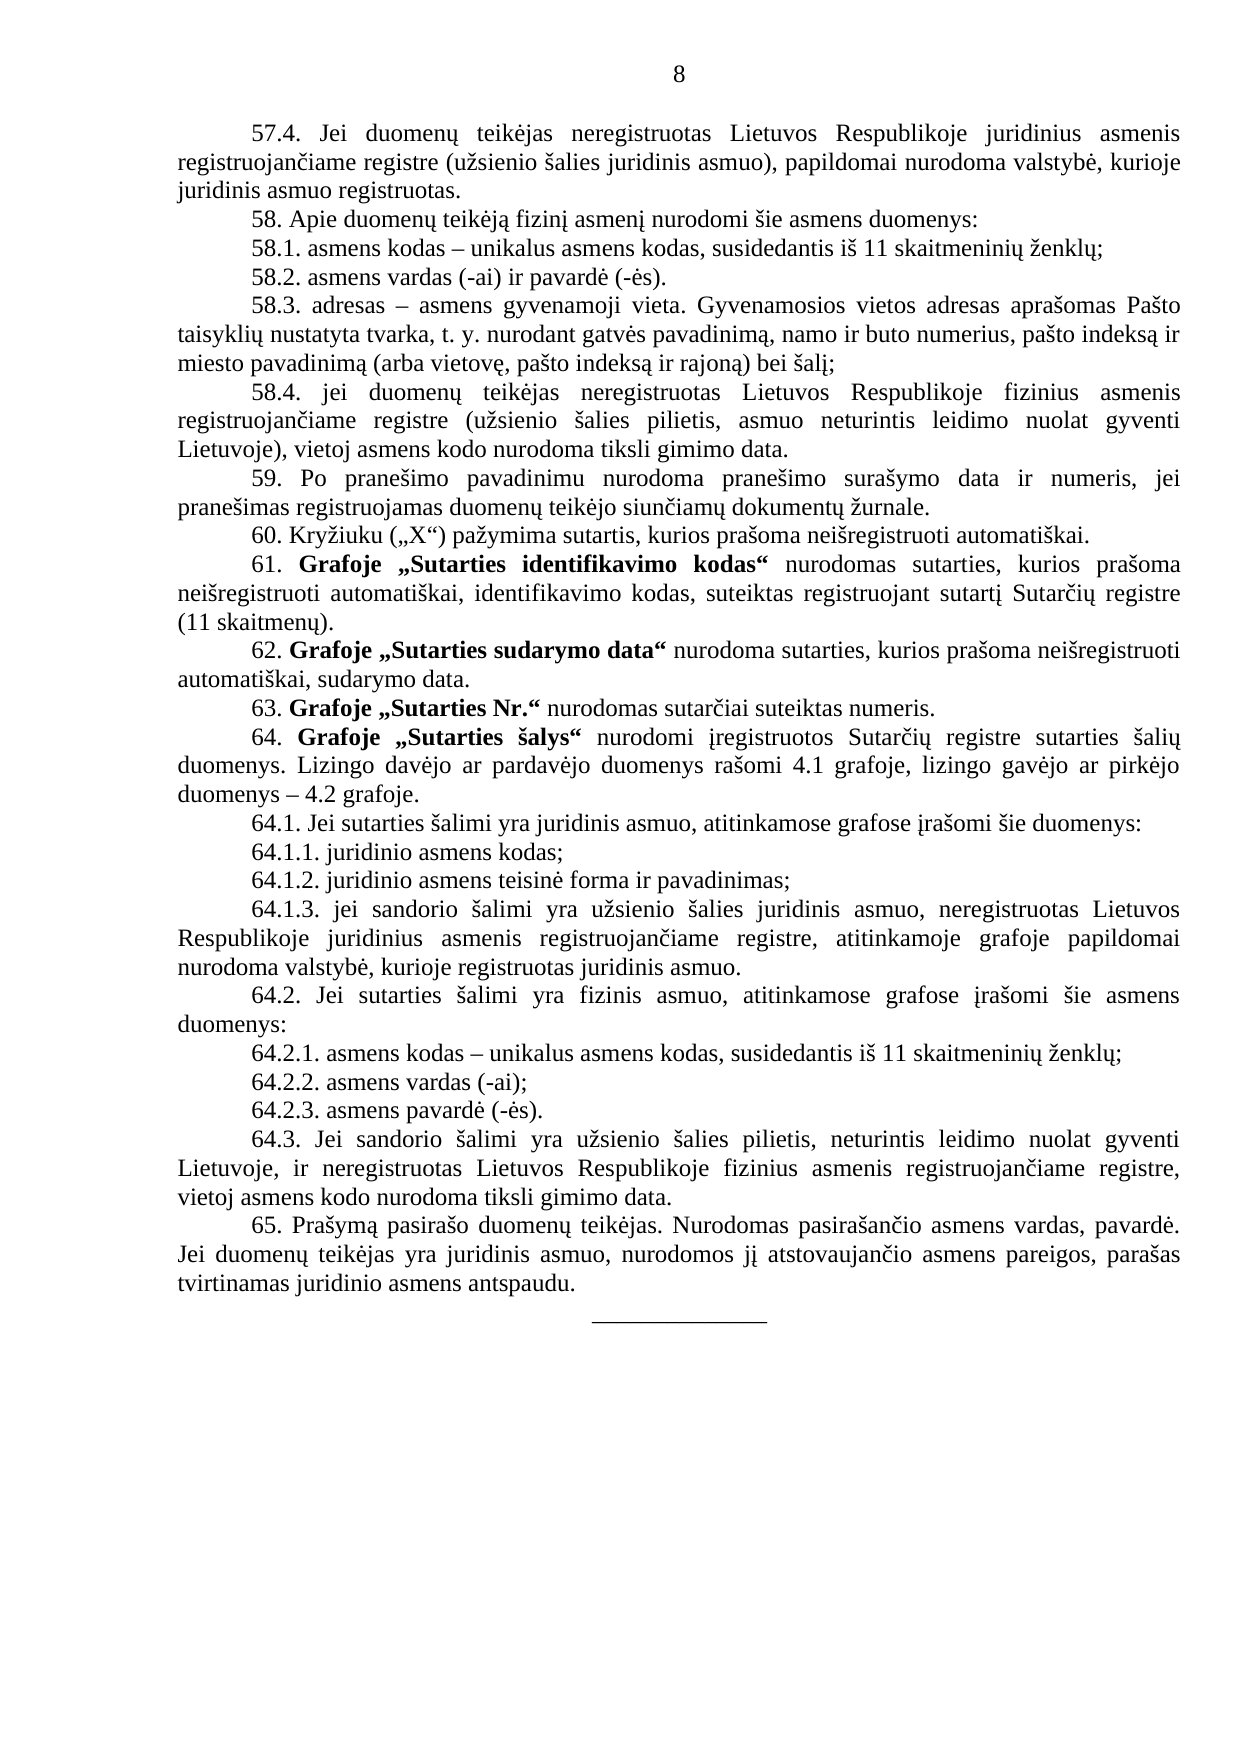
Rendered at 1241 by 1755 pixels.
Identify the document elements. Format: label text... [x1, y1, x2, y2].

text 64.2. Jei sutarties šalimi yra fizinis asmuo, atitinkamose grafose įrašomi šie asmens duomenys: [177, 981, 1181, 1038]
text 62. Grafoje „Sutarties sudarymo data“ nurodoma sutarties, kurios prašoma neišregistruoti automatiškai, sudarymo data. [177, 636, 1181, 693]
text 64.2.1. asmens kodas – unikalus asmens kodas, susidedantis iš 11 skaitmeninių ženklų; [177, 1038, 1181, 1067]
text 64.1.1. juridinio asmens kodas; [177, 837, 1181, 866]
text 64.2.3. asmens pavardė (-ės). [177, 1096, 1181, 1124]
text 64.2.2. asmens vardas (-ai); [177, 1067, 1181, 1096]
text 60. Kryžiuku („X“) pažymima sutartis, kurios prašoma neišregistruoti automatiškai. [177, 521, 1181, 549]
text 61. Grafoje „Sutarties identifikavimo kodas“ nurodomas sutarties, kurios prašoma neišregistruoti automatiškai, identifikavimo kodas, suteiktas registruojant sutartį Sutarčių registre (11 skaitmenų). [177, 549, 1181, 636]
text 58.1. asmens kodas – unikalus asmens kodas, susidedantis iš 11 skaitmeninių ženklų; [177, 233, 1181, 262]
text 58. Apie duomenų teikėją fizinį asmenį nurodomi šie asmens duomenys: [177, 204, 1181, 233]
text 64.1.2. juridinio asmens teisinė forma ir pavadinimas; [177, 866, 1181, 894]
text 64.1.3. jei sandorio šalimi yra užsienio šalies juridinis asmuo, neregistruotas Lietuvos Respublikoje juridinius asmenis registruojančiame registre, atitinkamoje grafoje papildomai nurodoma valstybė, kurioje registruotas juridinis asmuo. [177, 894, 1181, 981]
text 57.4. Jei duomenų teikėjas neregistruotas Lietuvos Respublikoje juridinius asmenis registruojančiame registre (užsienio šalies juridinis asmuo), papildomai nurodoma valstybė, kurioje juridinis asmuo registruotas. [177, 118, 1181, 204]
text 59. Po pranešimo pavadinimu nurodoma pranešimo surašymo data ir numeris, jei pranešimas registruojamas duomenų teikėjo siunčiamų dokumentų žurnale. [177, 463, 1181, 521]
text 65. Prašymą pasirašo duomenų teikėjas. Nurodomas pasirašančio asmens vardas, pavardė. Jei duomenų teikėjas yra juridinis asmuo, nurodomos jį atstovaujančio asmens pareigos, parašas tvirtinamas juridinio asmens antspaudu. [177, 1211, 1181, 1297]
text ______________ [177, 1297, 1181, 1326]
text 63. Grafoje „Sutarties Nr.“ nurodomas sutarčiai suteiktas numeris. [177, 693, 1181, 722]
text 58.4. jei duomenų teikėjas neregistruotas Lietuvos Respublikoje fizinius asmenis registruojančiame registre (užsienio šalies pilietis, asmuo neturintis leidimo nuolat gyventi Lietuvoje), vietoj asmens kodo nurodoma tiksli gimimo data. [177, 377, 1181, 463]
text 58.3. adresas – asmens gyvenamoji vieta. Gyvenamosios vietos adresas aprašomas Pašto taisyklių nustatyta tvarka, t. y. nurodant gatvės pavadinimą, namo ir buto numerius, pašto indeksą ir miesto pavadinimą (arba vietovę, pašto indeksą ir rajoną) bei šalį; [177, 291, 1181, 377]
text 64.3. Jei sandorio šalimi yra užsienio šalies pilietis, neturintis leidimo nuolat gyventi Lietuvoje, ir neregistruotas Lietuvos Respublikoje fizinius asmenis registruojančiame registre, vietoj asmens kodo nurodoma tiksli gimimo data. [177, 1124, 1181, 1211]
text 58.2. asmens vardas (-ai) ir pavardė (-ės). [177, 262, 1181, 291]
text 64.1. Jei sutarties šalimi yra juridinis asmuo, atitinkamose grafose įrašomi šie duomenys: [177, 808, 1181, 837]
text 64. Grafoje „Sutarties šalys“ nurodomi įregistruotos Sutarčių registre sutarties šalių duomenys. Lizingo davėjo ar pardavėjo duomenys rašomi 4.1 grafoje, lizingo gavėjo ar pirkėjo duomenys – 4.2 grafoje. [177, 722, 1181, 808]
